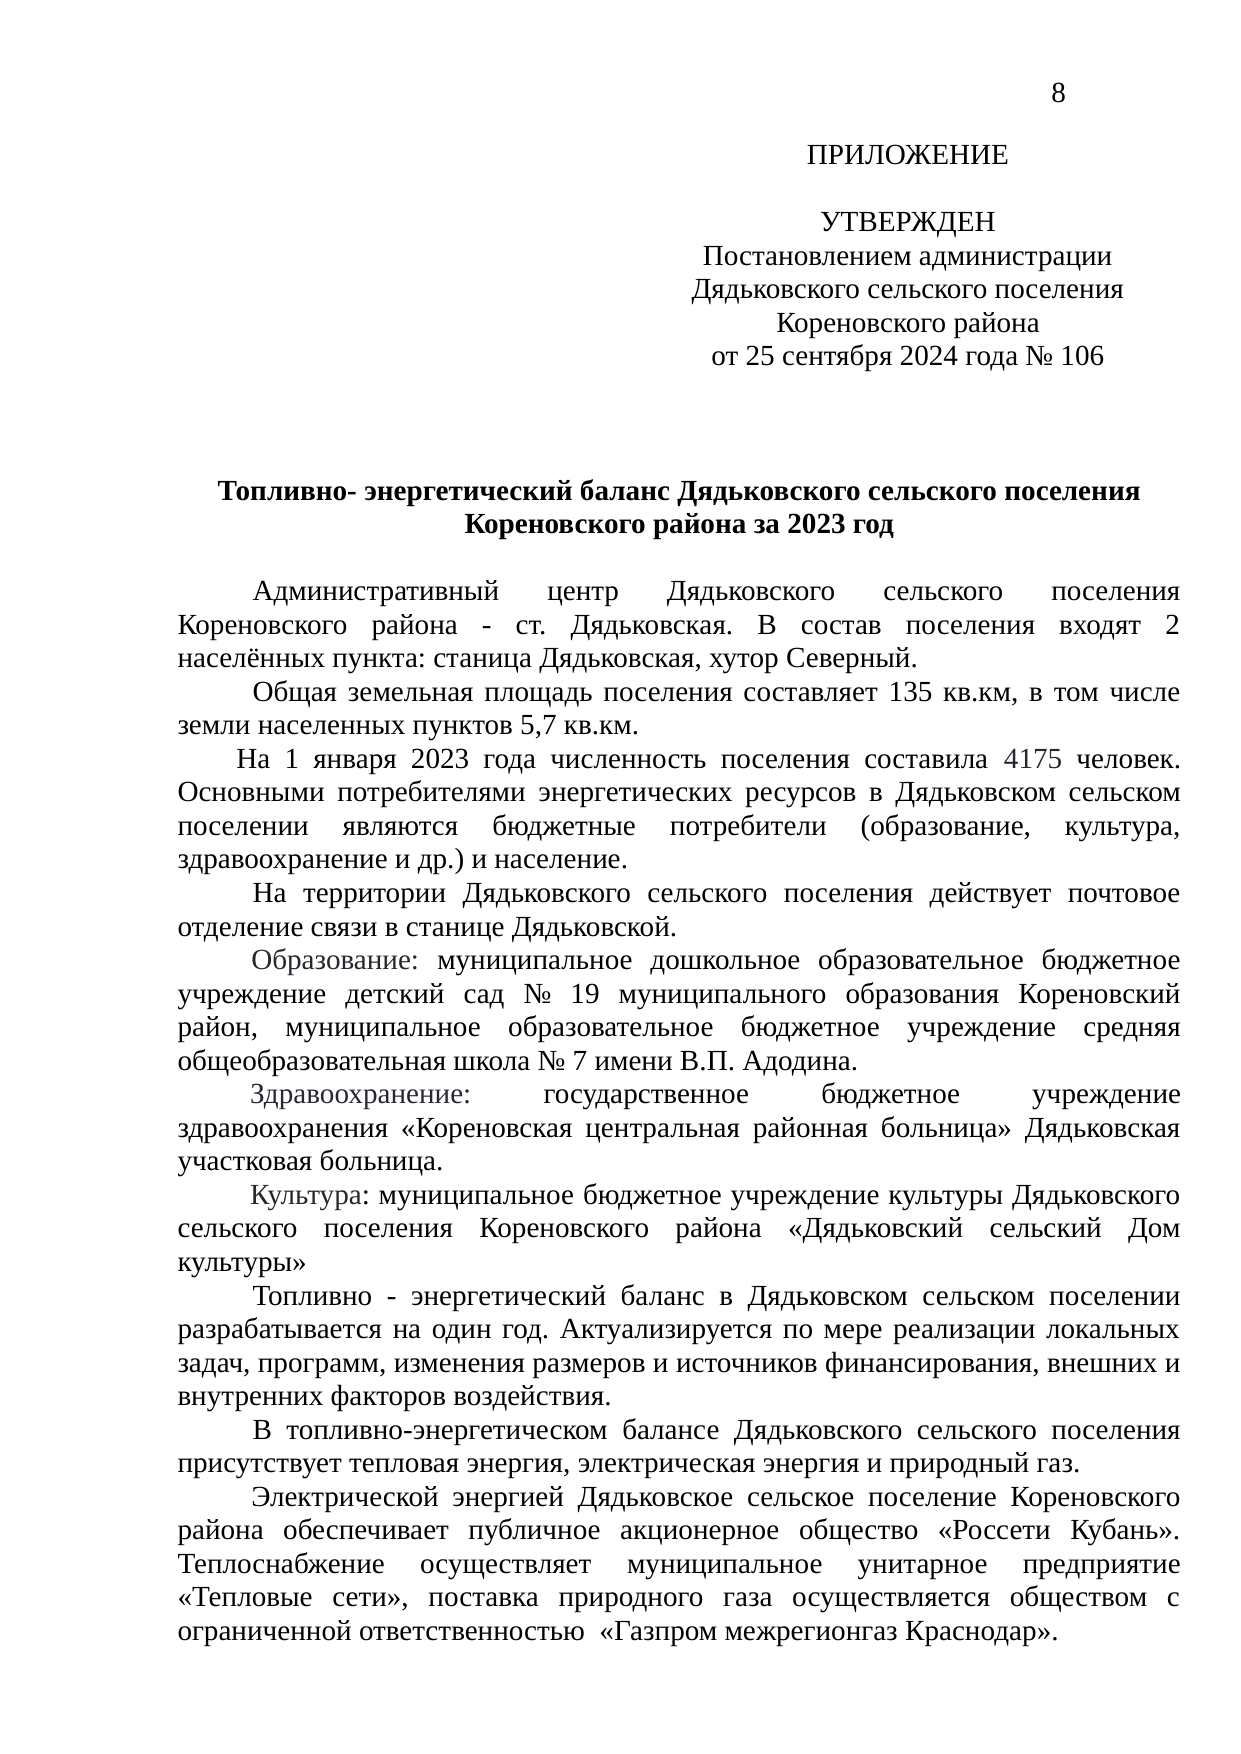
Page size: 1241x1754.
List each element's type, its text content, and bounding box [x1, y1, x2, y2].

text Образование: муниципальное дошкольное образовательное бюджетное учреждение детский сад № 19 муниципального образования Кореновский район, муниципальное образовательное бюджетное учреждение средняя общеобразовательная школа № 7 имени В.П. Адодина. [177, 942, 1181, 1076]
text На 1 января 2023 года численность поселения составила 4175 человек. Основными потребителями энергетических ресурсов в Дядьковском сельском поселении являются бюджетные потребители (образование, культура, здравоохранение и др.) и население. [177, 741, 1181, 875]
text Электрической энергией Дядьковское сельское поселение Кореновского района обеспечивает публичное акционерное общество «Россети Кубань». Теплоснабжение осуществляет муниципальное унитарное предприятие «Тепловые сети», поставка природного газа осуществляется обществом с ограниченной ответственностью «Газпром межрегионгаз Краснодар». [177, 1479, 1181, 1647]
text Топливно - энергетический баланс в Дядьковском сельском поселении разрабатывается на один год. Актуализируется по мере реализации локальных задач, программ, изменения размеров и источников финансирования, внешних и внутренних факторов воздействия. [177, 1278, 1181, 1412]
table_header ПРИЛОЖЕНИЕ УТВЕРЖДЕН Постановлением администрации Дядьковского сельского поселения Кореновского района от 25 сентября 2024 года № 106 [657, 137, 1159, 372]
text Топливно- энергетический баланс Дядьковского сельского поселения Кореновского района за 2023 год [177, 473, 1181, 540]
text Культура: муниципальное бюджетное учреждение культуры Дядьковского сельского поселения Кореновского района «Дядьковский сельский Дом культуры» [177, 1177, 1181, 1278]
text Здравоохранение: государственное бюджетное учреждение здравоохранения «Кореновская центральная районная больница» Дядьковская участковая больница. [177, 1076, 1181, 1177]
text На территории Дядьковского сельского поселения действует почтовое отделение связи в станице Дядьковской. [177, 875, 1181, 942]
text Общая земельная площадь поселения составляет 135 кв.км, в том числе земли населенных пунктов 5,7 кв.км. [177, 674, 1181, 741]
text В топливно-энергетическом балансе Дядьковского сельского поселения присутствует тепловая энергия, электрическая энергия и природный газ. [177, 1412, 1181, 1479]
table_header [155, 137, 657, 372]
text Административный центр Дядьковского сельского поселения Кореновского района - ст. Дядьковская. В состав поселения входят 2 населённых пункта: станица Дядьковская, хутор Северный. [177, 573, 1181, 674]
